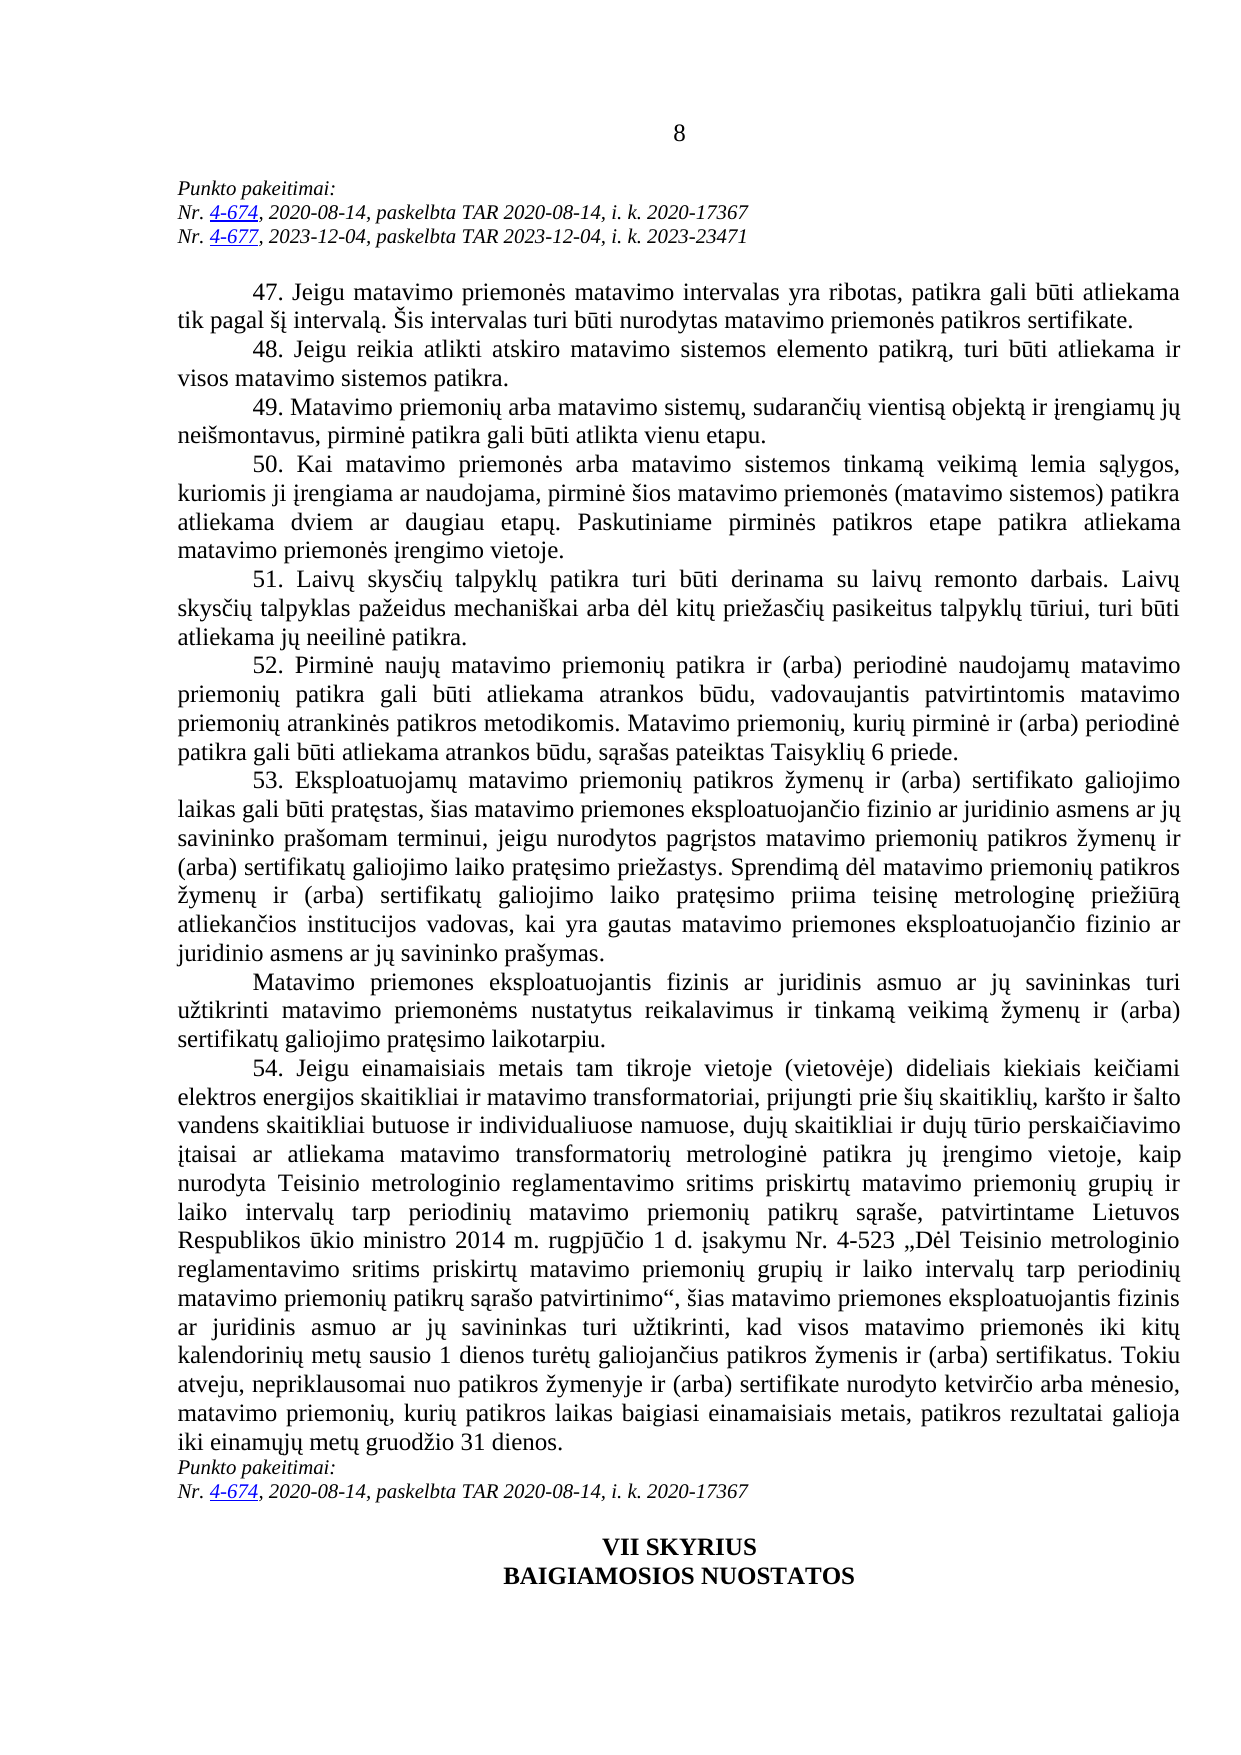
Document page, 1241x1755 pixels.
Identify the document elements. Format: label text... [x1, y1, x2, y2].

text Nr. 4-677, 2023-12-04, paskelbta TAR 2023-12-04, i. k. 2023-23471 [177, 224, 1181, 248]
text VII skyrius [177, 1532, 1181, 1561]
text 54. Jeigu einamaisiais metais tam tikroje vietoje (vietovėje) dideliais kiekiais keičiami elektros energijos skaitikliai ir matavimo transformatoriai, prijungti prie šių skaitiklių, karšto ir šalto vandens skaitikliai butuose ir individualiuose namuose, dujų skaitikliai ir dujų tūrio perskaičiavimo įtaisai ar atliekama matavimo transformatorių metrologinė patikra jų įrengimo vietoje, kaip nurodyta Teisinio metrologinio reglamentavimo sritims priskirtų matavimo priemonių grupių ir laiko intervalų tarp periodinių matavimo priemonių patikrų sąraše, patvirtintame Lietuvos Respublikos ūkio ministro 2014 m. rugpjūčio 1 d. įsakymu Nr. 4-523 „Dėl Teisinio metrologinio reglamentavimo sritims priskirtų matavimo priemonių grupių ir laiko intervalų tarp periodinių matavimo priemonių patikrų sąrašo patvirtinimo“, šias matavimo priemones eksploatuojantis fizinis ar juridinis asmuo ar jų savininkas turi užtikrinti, kad visos matavimo priemonės iki kitų kalendorinių metų sausio 1 dienos turėtų galiojančius patikros žymenis ir (arba) sertifikatus. Tokiu atveju, nepriklausomai nuo patikros žymenyje ir (arba) sertifikate nurodyto ketvirčio arba mėnesio, matavimo priemonių, kurių patikros laikas baigiasi einamaisiais metais, patikros rezultatai galioja iki einamųjų metų gruodžio 31 dienos. [177, 1053, 1181, 1455]
text 51. Laivų skysčių talpyklų patikra turi būti derinama su laivų remonto darbais. Laivų skysčių talpyklas pažeidus mechaniškai arba dėl kitų priežasčių pasikeitus talpyklų tūriui, turi būti atliekama jų neeilinė patikra. [177, 564, 1181, 650]
text Punkto pakeitimai: [177, 176, 1181, 200]
text baigiamosios nuostatos [177, 1561, 1181, 1590]
text Matavimo priemones eksploatuojantis fizinis ar juridinis asmuo ar jų savininkas turi užtikrinti matavimo priemonėms nustatytus reikalavimus ir tinkamą veikimą žymenų ir (arba) sertifikatų galiojimo pratęsimo laikotarpiu. [177, 967, 1181, 1053]
text 47. Jeigu matavimo priemonės matavimo intervalas yra ribotas, patikra gali būti atliekama tik pagal šį intervalą. Šis intervalas turi būti nurodytas matavimo priemonės patikros sertifikate. [177, 277, 1181, 334]
text 52. Pirminė naujų matavimo priemonių patikra ir (arba) periodinė naudojamų matavimo priemonių patikra gali būti atliekama atrankos būdu, vadovaujantis patvirtintomis matavimo priemonių atrankinės patikros metodikomis. Matavimo priemonių, kurių pirminė ir (arba) periodinė patikra gali būti atliekama atrankos būdu, sąrašas pateiktas Taisyklių 6 priede. [177, 650, 1181, 765]
text Nr. 4-674, 2020-08-14, paskelbta TAR 2020-08-14, i. k. 2020-17367 [177, 200, 1181, 224]
text 53. Eksploatuojamų matavimo priemonių patikros žymenų ir (arba) sertifikato galiojimo laikas gali būti pratęstas, šias matavimo priemones eksploatuojančio fizinio ar juridinio asmens ar jų savininko prašomam terminui, jeigu nurodytos pagrįstos matavimo priemonių patikros žymenų ir (arba) sertifikatų galiojimo laiko pratęsimo priežastys. Sprendimą dėl matavimo priemonių patikros žymenų ir (arba) sertifikatų galiojimo laiko pratęsimo priima teisinę metrologinę priežiūrą atliekančios institucijos vadovas, kai yra gautas matavimo priemones eksploatuojančio fizinio ar juridinio asmens ar jų savininko prašymas. [177, 765, 1181, 967]
text Nr. 4-674, 2020-08-14, paskelbta TAR 2020-08-14, i. k. 2020-17367 [177, 1479, 1181, 1503]
text Punkto pakeitimai: [177, 1455, 1181, 1479]
text 49. Matavimo priemonių arba matavimo sistemų, sudarančių vientisą objektą ir įrengiamų jų neišmontavus, pirminė patikra gali būti atlikta vienu etapu. [177, 392, 1181, 449]
text 50. Kai matavimo priemonės arba matavimo sistemos tinkamą veikimą lemia sąlygos, kuriomis ji įrengiama ar naudojama, pirminė šios matavimo priemonės (matavimo sistemos) patikra atliekama dviem ar daugiau etapų. Paskutiniame pirminės patikros etape patikra atliekama matavimo priemonės įrengimo vietoje. [177, 449, 1181, 564]
text 48. Jeigu reikia atlikti atskiro matavimo sistemos elemento patikrą, turi būti atliekama ir visos matavimo sistemos patikra. [177, 334, 1181, 392]
